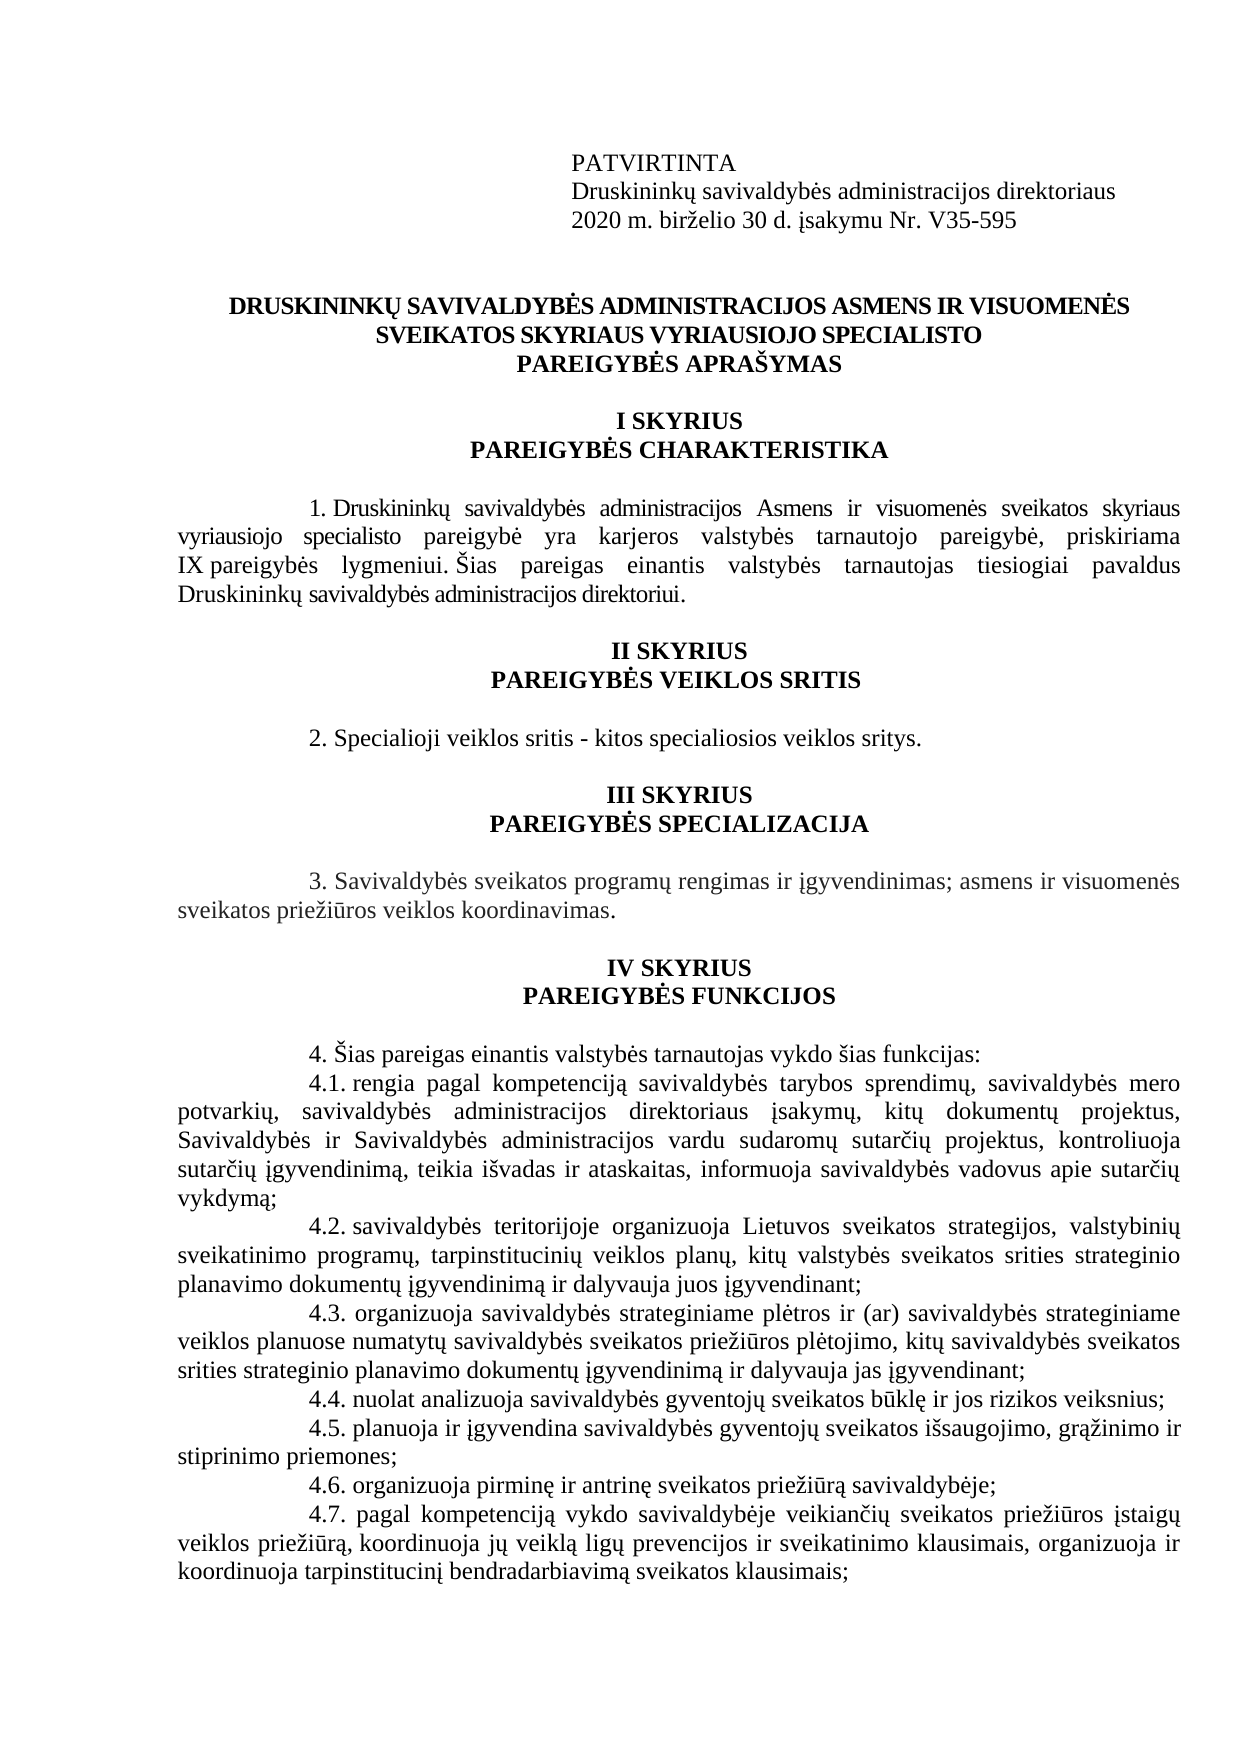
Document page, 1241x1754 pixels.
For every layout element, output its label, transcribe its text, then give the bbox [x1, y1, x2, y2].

text PAREIGYBĖS VEIKLOS SRITIS [177, 665, 1181, 694]
text I SKYRIUS [177, 406, 1181, 435]
text 2. Specialioji veiklos sritis - kitos specialiosios veiklos sritys. [177, 723, 1181, 751]
text 4.1. rengia pagal kompetenciją savivaldybės tarybos sprendimų, savivaldybės mero potvarkių, savivaldybės administracijos direktoriaus įsakymų, kitų dokumentų projektus, Savivaldybės ir Savivaldybės administracijos vardu sudaromų sutarčių projektus, kontroliuoja sutarčių įgyvendinimą, teikia išvadas ir ataskaitas, informuoja savivaldybės vadovus apie sutarčių vykdymą; [177, 1068, 1181, 1211]
text 4.6. organizuoja pirminę ir antrinę sveikatos priežiūrą savivaldybėje; [177, 1470, 1181, 1499]
text II SKYRIUS [177, 636, 1181, 665]
text DRUSKININKŲ SAVIVALDYBĖS ADMINISTRACIJOS ASMENS IR VISUOMENĖS SVEIKATOS SKYRIAUS VYRIAUSIOJO SPECIALISTO [177, 291, 1181, 349]
text PAREIGYBĖS CHARAKTERISTIKA [177, 435, 1181, 464]
text 4.2. savivaldybės teritorijoje organizuoja Lietuvos sveikatos strategijos, valstybinių sveikatinimo programų, tarpinstitucinių veiklos planų, kitų valstybės sveikatos srities strateginio planavimo dokumentų įgyvendinimą ir dalyvauja juos įgyvendinant; [177, 1211, 1181, 1298]
text PAREIGYBĖS APRAŠYMAS [177, 349, 1181, 378]
text 4.7. pagal kompetenciją vykdo savivaldybėje veikiančių sveikatos priežiūros įstaigų veiklos priežiūrą, koordinuoja jų veiklą ligų prevencijos ir sveikatinimo klausimais, organizuoja ir koordinuoja tarpinstitucinį bendradarbiavimą sveikatos klausimais; [177, 1499, 1181, 1585]
text III SKYRIUS [177, 780, 1181, 809]
text Druskininkų savivaldybės administracijos direktoriaus [177, 176, 1181, 205]
text 4.3. organizuoja savivaldybės strateginiame plėtros ir (ar) savivaldybės strateginiame veiklos planuose numatytų savivaldybės sveikatos priežiūros plėtojimo, kitų savivaldybės sveikatos srities strateginio planavimo dokumentų įgyvendinimą ir dalyvauja jas įgyvendinant; [177, 1298, 1181, 1384]
text 4.4. nuolat analizuoja savivaldybės gyventojų sveikatos būklę ir jos rizikos veiksnius; [177, 1384, 1181, 1413]
text PAREIGYBĖS SPECIALIZACIJA [177, 809, 1181, 838]
text 3. Savivaldybės sveikatos programų rengimas ir įgyvendinimas; asmens ir visuomenės sveikatos priežiūros veiklos koordinavimas. [177, 866, 1181, 924]
text IV SKYRIUS [177, 953, 1181, 981]
text 1. Druskininkų savivaldybės administracijos Asmens ir visuomenės sveikatos skyriaus vyriausiojo specialisto pareigybė yra karjeros valstybės tarnautojo pareigybė, priskiriama IX pareigybės lygmeniui. Šias pareigas einantis valstybės tarnautojas tiesiogiai pavaldus Druskininkų savivaldybės administracijos direktoriui. [177, 493, 1181, 608]
text PAREIGYBĖS FUNKCIJOS [177, 981, 1181, 1010]
text PATVIRTINTA [177, 148, 1181, 176]
text 4. Šias pareigas einantis valstybės tarnautojas vykdo šias funkcijas: [177, 1039, 1181, 1068]
text 4.5. planuoja ir įgyvendina savivaldybės gyventojų sveikatos išsaugojimo, grąžinimo ir stiprinimo priemones; [177, 1413, 1181, 1470]
text 2020 m. birželio 30 d. įsakymu Nr. V35-595 [177, 205, 1181, 234]
